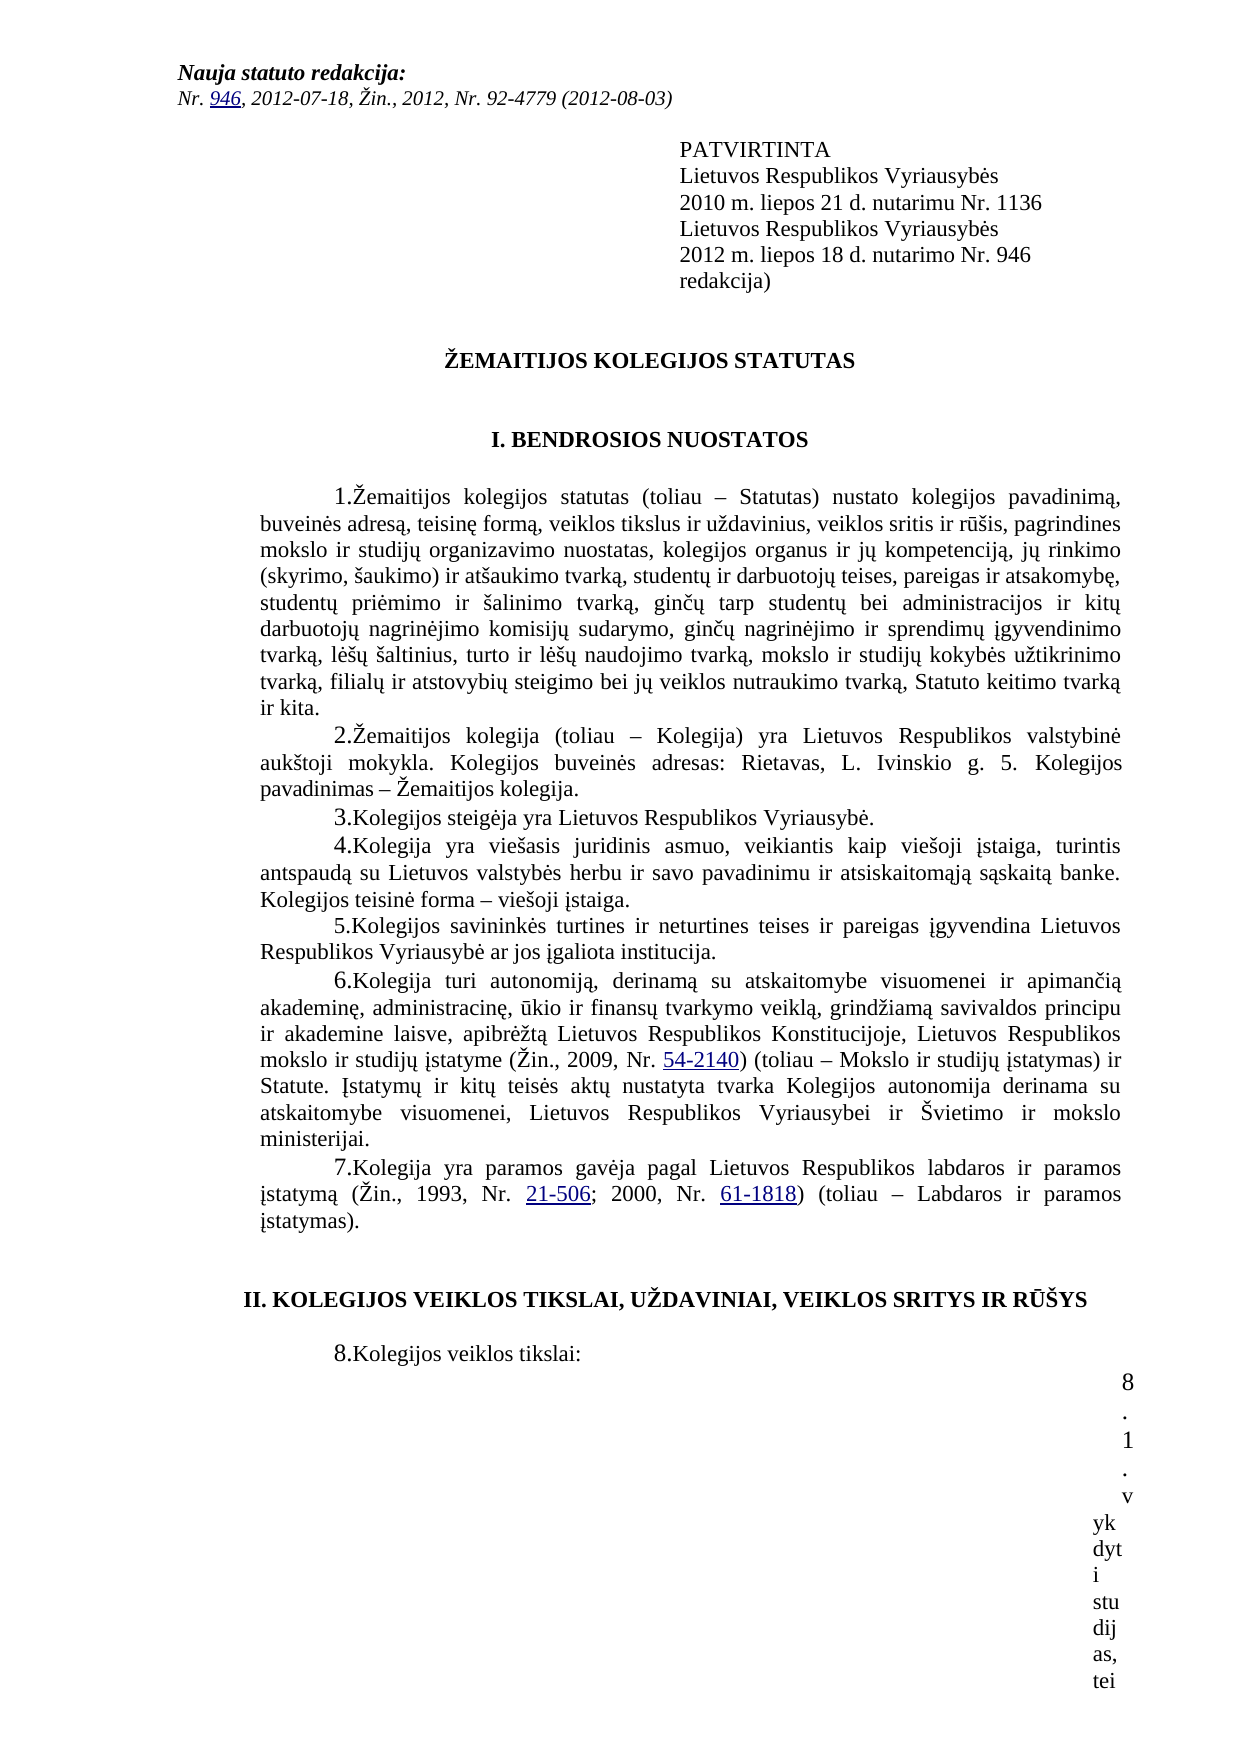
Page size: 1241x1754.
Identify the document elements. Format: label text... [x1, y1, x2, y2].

list Kolegija turi autonomiją, derinamą su atskaitomybe visuomenei ir apimančią akademinę, administracinę, ūkio ir finansų tvarkymo veiklą, grindžiamą savivaldos principu ir akademine laisve, apibrėžtą Lietuvos Respublikos Konstitucijoje, Lietuvos Respublikos mokslo ir studijų įstatyme (Žin., 2009, Nr. 54-2140) (toliau – Mokslo ir studijų įstatymas) ir Statute. Įstatymų ir kitų teisės aktų nustatyta tvarka Kolegijos autonomija derinama su atskaitomybe visuomenei, Lietuvos Respublikos Vyriausybei ir Švietimo ir mokslo ministerijai. [177, 965, 1122, 1152]
text I. BENDROSIOS NUOSTATOS [177, 426, 1122, 452]
text Lietuvos Respublikos Vyriausybės 2010 m. liepos 21 d. nutarimu Nr. 1136 Lietuvos Respublikos Vyriausybės 2012 m. liepos 18 d. nutarimo Nr. 946 redakcija) [679, 162, 1122, 294]
list Kolegija yra paramos gavėja pagal Lietuvos Respublikos labdaros ir paramos įstatymą (Žin., 1993, Nr. 21-506; 2000, Nr. 61-1818) (toliau – Labdaros ir paramos įstatymas). [177, 1152, 1122, 1233]
text II. KOLEGIJOS VEIKLOS TIKSLAI, UŽDAVINIAI, VEIKLOS SRITYS IR RŪŠYS [215, 1286, 1122, 1312]
list Kolegija yra viešasis juridinis asmuo, veikiantis kaip viešoji įstaiga, turintis antspaudą su Lietuvos valstybės herbu ir savo pavadinimu ir atsiskaitomąją sąskaitą banke. Kolegijos teisinė forma – viešoji įstaiga. [177, 831, 1122, 912]
text ŽEMAITIJOS KOLEGIJOS STATUTAS [177, 347, 1122, 373]
list Žemaitijos kolegijos statutas (toliau – Statutas) nustato kolegijos pavadinimą, buveinės adresą, teisinę formą, veiklos tikslus ir uždavinius, veiklos sritis ir rūšis, pagrindines mokslo ir studijų organizavimo nuostatas, kolegijos organus ir jų kompetenciją, jų rinkimo (skyrimo, šaukimo) ir atšaukimo tvarką, studentų ir darbuotojų teises, pareigas ir atsakomybę, studentų priėmimo ir šalinimo tvarką, ginčų tarp studentų bei administracijos ir kitų darbuotojų nagrinėjimo komisijų sudarymo, ginčų nagrinėjimo ir sprendimų įgyvendinimo tvarką, lėšų šaltinius, turto ir lėšų naudojimo tvarką, mokslo ir studijų kokybės užtikrinimo tvarką, filialų ir atstovybių steigimo bei jų veiklos nutraukimo tvarką, Statuto keitimo tvarką ir kita. [177, 481, 1122, 720]
list Kolegijos steigėja yra Lietuvos Respublikos Vyriausybė. [177, 802, 1122, 831]
list Kolegijos veiklos tikslai: [177, 1338, 1122, 1367]
list Kolegijos savininkės turtines ir neturtines teises ir pareigas įgyvendina Lietuvos Respublikos Vyriausybė ar jos įgaliota institucija. [177, 912, 1122, 965]
text Nauja statuto redakcija: [177, 59, 1122, 85]
list Žemaitijos kolegija (toliau – Kolegija) yra Lietuvos Respublikos valstybinė aukštoji mokykla. Kolegijos buveinės adresas: Rietavas, L. Ivinskio g. 5. Kolegijos pavadinimas – Žemaitijos kolegija. [177, 720, 1122, 802]
list vykdyti studijas, teikiančias asmeniui aukštąjį koleginį išsilavinimą ir aukštojo mokslo kvalifikaciją, tenkinančias Lietuvos valstybės, visuomenės ir ūkio reikmes ir atitinkančias mokslo ir naujausių technologijų lygį; [1093, 1367, 1122, 1693]
text PATVIRTINTA [679, 136, 1122, 162]
text Nr. 946, 2012-07-18, Žin., 2012, Nr. 92-4779 (2012-08-03) [177, 85, 1122, 109]
